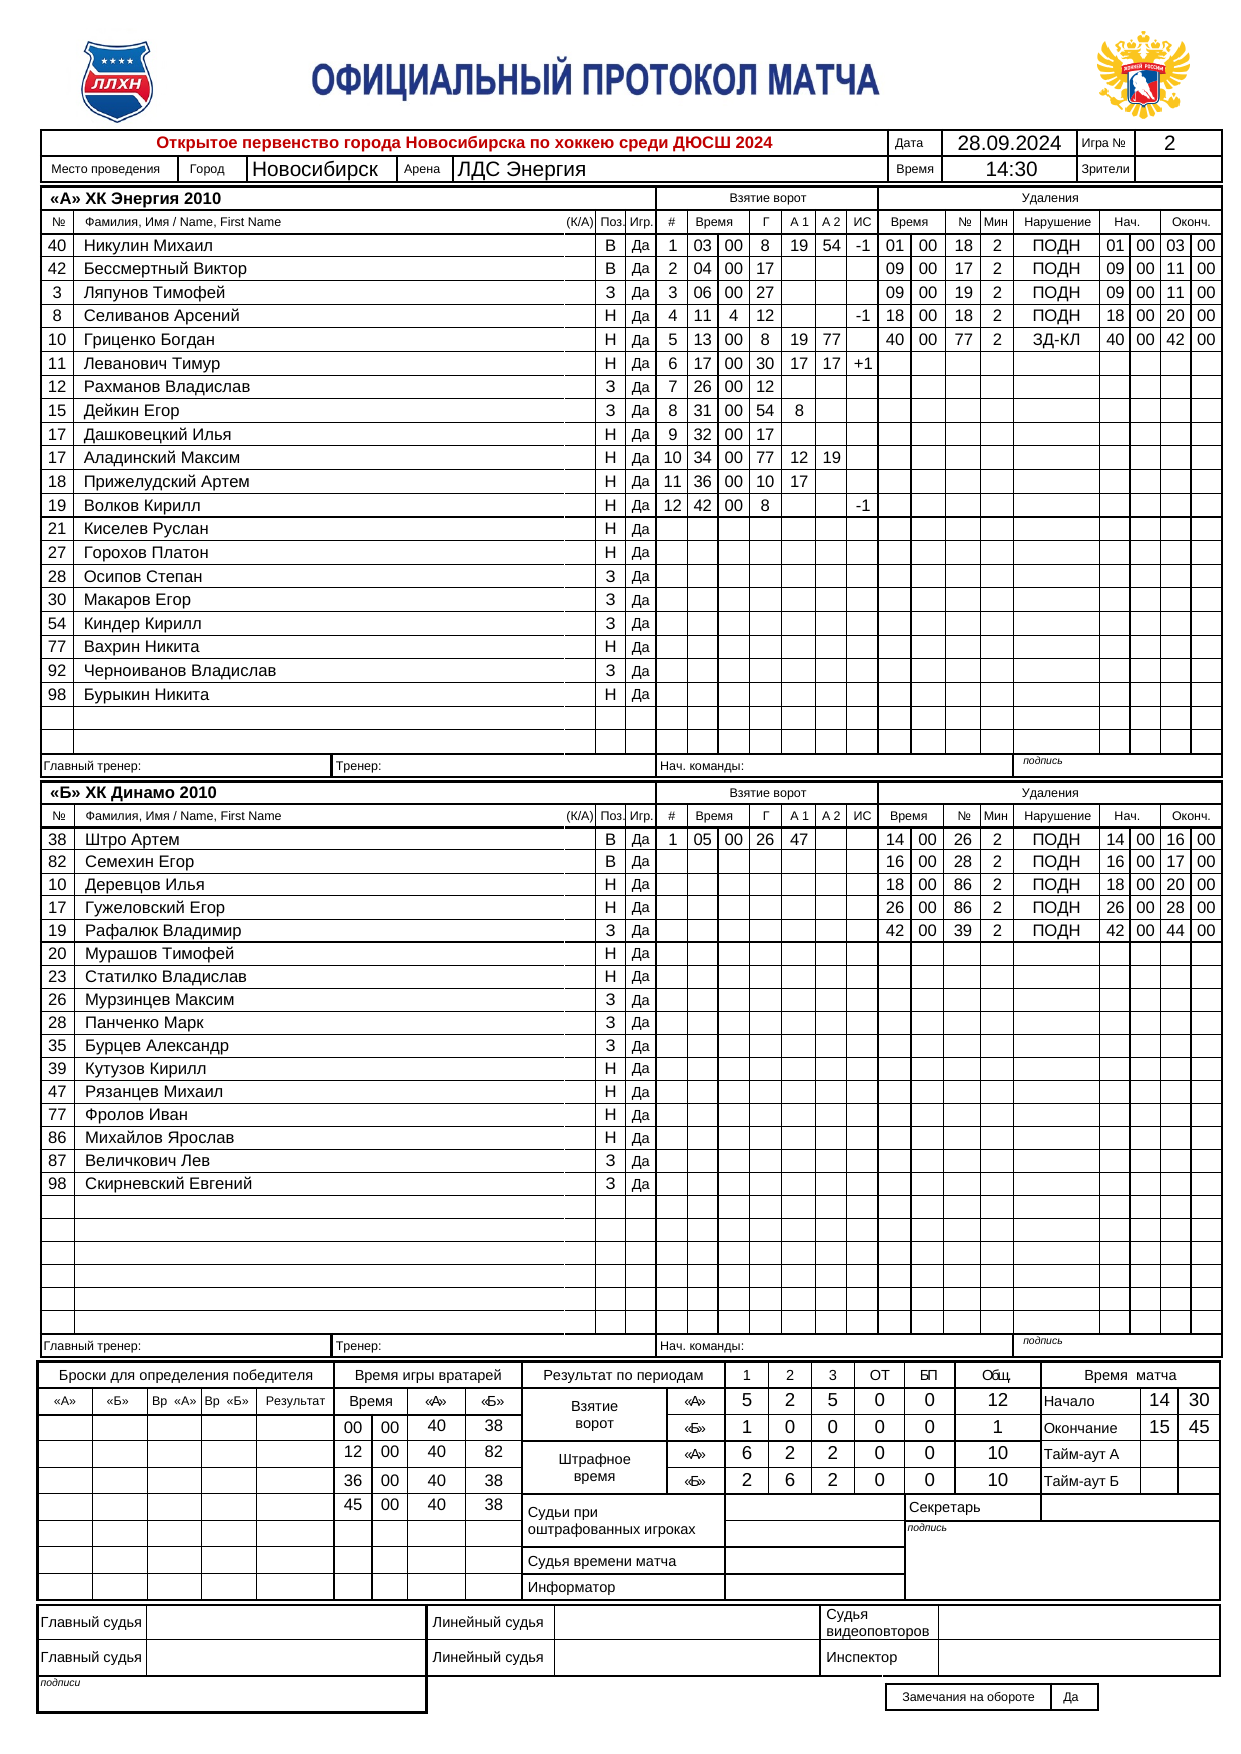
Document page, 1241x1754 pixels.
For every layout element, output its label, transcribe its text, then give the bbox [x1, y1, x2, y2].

table_cell [816, 730, 846, 753]
table_cell Время [879, 211, 945, 233]
table_cell [750, 1127, 781, 1149]
table_cell [1100, 1012, 1129, 1033]
table_cell [565, 494, 595, 516]
table_cell 17 [782, 352, 815, 374]
table_cell [946, 588, 980, 611]
table_cell [1131, 1104, 1160, 1126]
table_cell Да [626, 1173, 655, 1195]
table_cell [1014, 1058, 1099, 1079]
table_cell 28 [42, 565, 73, 587]
table_cell [981, 1288, 1013, 1310]
table_cell [847, 399, 877, 422]
table_cell [944, 1035, 980, 1057]
table_cell [1161, 541, 1190, 564]
table_cell [657, 1242, 687, 1264]
table_cell Время [688, 211, 749, 233]
table_cell Бессмертный Виктор [74, 257, 564, 280]
table_cell [565, 1150, 595, 1172]
table_cell [565, 989, 595, 1011]
table_cell [1100, 1104, 1129, 1126]
table_cell [657, 1035, 687, 1057]
table_cell Н [596, 683, 625, 706]
table_cell [847, 683, 877, 706]
table_cell [944, 1173, 980, 1195]
table_cell [981, 1196, 1013, 1218]
table_cell 2 [769, 1389, 811, 1413]
table_cell 47 [782, 829, 815, 849]
table_cell [816, 829, 846, 849]
table_cell [879, 1035, 910, 1057]
table_cell [912, 707, 945, 729]
table_cell 82 [466, 1441, 521, 1467]
table_cell [879, 1242, 910, 1264]
table_cell [657, 1173, 687, 1195]
table_cell [847, 423, 877, 445]
table_cell [1161, 1196, 1190, 1218]
table_cell 00 [1192, 829, 1221, 849]
table_cell Н [596, 328, 625, 351]
table_cell [1192, 470, 1221, 493]
table_cell [565, 541, 595, 564]
table_cell Нач. [1100, 211, 1160, 233]
table_cell 00 [373, 1494, 407, 1520]
table_cell [335, 1547, 371, 1573]
table_cell 2 [981, 896, 1013, 918]
table_cell [688, 1058, 717, 1079]
table_cell 00 [719, 376, 749, 398]
table_cell 00 [912, 257, 945, 280]
table_cell Начало [1042, 1389, 1140, 1413]
table_cell [596, 730, 625, 753]
table_cell [688, 588, 717, 611]
table_cell 2 [981, 874, 1013, 895]
table_cell Н [596, 305, 625, 327]
table_cell [981, 1012, 1013, 1033]
table_cell [719, 1288, 749, 1310]
table_cell [816, 423, 846, 445]
table_cell [1192, 423, 1221, 445]
table_cell [75, 1196, 564, 1218]
table_cell 40 [42, 235, 73, 256]
table_cell [565, 707, 595, 729]
table_cell [719, 874, 749, 895]
table_cell [1179, 1441, 1219, 1467]
table_cell «А» [39, 1389, 92, 1413]
table_cell З [596, 588, 625, 611]
table_cell Нарушение [1014, 805, 1099, 826]
table_cell 00 [1131, 920, 1160, 941]
table_cell 00 [1192, 328, 1221, 351]
table_cell Прижелудский Артем [74, 470, 564, 493]
table_cell [719, 896, 749, 918]
table_cell [847, 1012, 877, 1033]
table_cell 10 [42, 328, 73, 351]
table_cell [946, 352, 980, 374]
table_cell Да [626, 920, 655, 941]
table_cell Н [596, 423, 625, 445]
table_cell [782, 588, 815, 611]
table_cell [879, 470, 910, 493]
table_cell Н [596, 352, 625, 374]
table_cell [912, 1081, 943, 1103]
table_cell 0 [855, 1442, 904, 1467]
table_cell [39, 1416, 92, 1440]
table_cell [1014, 1173, 1099, 1195]
table_cell Фролов Иван [75, 1104, 564, 1126]
table_cell [981, 518, 1013, 540]
table_cell [1161, 376, 1190, 398]
table_cell [565, 1127, 595, 1149]
table_cell [782, 1012, 815, 1033]
table_cell [750, 730, 781, 753]
table_cell 17 [782, 470, 815, 493]
table_cell [1100, 1035, 1129, 1057]
table_cell [202, 1574, 256, 1599]
table_cell 03 [688, 235, 717, 256]
table_cell [688, 1035, 717, 1057]
table_cell [847, 1104, 877, 1126]
table_cell [1014, 1150, 1099, 1172]
table_cell [912, 565, 945, 587]
table_cell [912, 423, 945, 445]
table_cell [719, 1012, 749, 1033]
table_cell [981, 1035, 1013, 1057]
table_cell [1100, 659, 1129, 682]
table_cell [719, 1150, 749, 1172]
table_cell [626, 707, 655, 729]
table_cell [657, 1081, 687, 1103]
table_cell 12 [657, 494, 687, 516]
table_cell [946, 683, 980, 706]
table_cell [816, 588, 846, 611]
table_cell [879, 636, 910, 658]
table_cell [847, 896, 877, 918]
table_cell 0 [905, 1442, 954, 1467]
table_cell [565, 376, 595, 398]
table_cell [565, 730, 595, 753]
table_cell [373, 1547, 407, 1573]
table_cell [1131, 1265, 1160, 1287]
table_cell [981, 659, 1013, 682]
table_cell 42 [1100, 920, 1129, 941]
table_cell 00 [1131, 281, 1160, 303]
table_cell 1 [956, 1415, 1040, 1440]
table_cell 40 [408, 1416, 465, 1440]
table_cell Н [596, 1127, 625, 1149]
table_cell Да [626, 352, 655, 374]
table_cell Да [626, 305, 655, 327]
table_cell [688, 1311, 717, 1333]
table_cell [688, 943, 717, 964]
table_cell 09 [879, 257, 910, 280]
table_cell [1161, 1035, 1190, 1057]
table_cell Дейкин Егор [74, 399, 564, 422]
table_cell [148, 1547, 201, 1573]
table_cell [565, 235, 595, 256]
table_cell [981, 376, 1013, 398]
table_cell [1100, 1288, 1129, 1310]
table_cell [782, 730, 815, 753]
table_cell [688, 1081, 717, 1103]
table_cell [565, 1012, 595, 1033]
table_cell [1161, 1127, 1190, 1149]
table_cell Да [626, 446, 655, 469]
table_cell [879, 518, 910, 540]
table_cell [688, 1196, 717, 1218]
table_cell [565, 470, 595, 493]
table_cell Секретарь [906, 1495, 1040, 1520]
table_cell ПОДН [1014, 850, 1099, 872]
table_cell 20 [42, 943, 74, 964]
table_cell [750, 707, 781, 729]
table_cell 5 [657, 328, 687, 351]
table_cell [1192, 446, 1221, 469]
table_cell 00 [1192, 874, 1221, 895]
table_cell 4 [719, 305, 749, 327]
table_cell [657, 896, 687, 918]
table_cell [946, 541, 980, 564]
table_cell [202, 1494, 256, 1520]
table_cell [782, 943, 815, 964]
table_cell [816, 659, 846, 682]
table_cell [1131, 352, 1160, 374]
table_cell 28 [944, 850, 980, 872]
table_cell [912, 470, 945, 493]
table_cell [946, 518, 980, 540]
table_cell [1161, 588, 1190, 611]
table_cell [981, 541, 1013, 564]
table_cell [939, 1606, 1219, 1639]
table_cell [1100, 352, 1129, 374]
table_cell 42 [42, 257, 73, 280]
table_cell 6 [769, 1468, 811, 1493]
table_cell [1100, 943, 1129, 964]
table_cell «Б » [466, 1389, 521, 1413]
table_cell Да [626, 683, 655, 706]
table_cell ИС [847, 805, 877, 826]
table_cell [912, 1196, 943, 1218]
table_cell [466, 1547, 521, 1573]
table_cell Н [596, 896, 625, 918]
table_cell В [596, 235, 625, 256]
table_cell [1131, 494, 1160, 516]
table_cell [847, 850, 877, 872]
table_cell 01 [1100, 235, 1129, 256]
table_cell 17 [1161, 850, 1190, 872]
table_cell [944, 1242, 980, 1264]
table_cell [750, 518, 781, 540]
table_cell [847, 446, 877, 469]
table_cell [782, 1219, 815, 1241]
table_cell [912, 1265, 943, 1287]
table_cell З [596, 399, 625, 422]
table_cell [847, 1150, 877, 1172]
table_cell [657, 1150, 687, 1172]
table_cell [981, 588, 1013, 611]
table_cell [1131, 1288, 1160, 1310]
table_cell [42, 1196, 74, 1218]
table_cell 14 [1100, 829, 1129, 849]
table_cell [782, 1265, 815, 1287]
table_cell [565, 659, 595, 682]
table_cell [1100, 470, 1129, 493]
table_cell 38 [466, 1468, 521, 1493]
table_cell Время [889, 157, 941, 181]
table_cell [816, 1196, 846, 1218]
table_cell [816, 1150, 846, 1172]
table_cell [626, 1288, 655, 1310]
table_cell [1100, 541, 1129, 564]
table_cell подпись [1014, 1335, 1221, 1356]
table_cell [1161, 659, 1190, 682]
table_cell [879, 1265, 910, 1287]
table_cell З [596, 612, 625, 634]
table_cell [1131, 683, 1160, 706]
table_cell [1131, 1173, 1160, 1195]
table_cell [719, 1242, 749, 1264]
table_cell [981, 1058, 1013, 1079]
table_cell 26 [42, 989, 74, 1011]
table_cell [750, 1242, 781, 1264]
table_cell [657, 1219, 687, 1241]
table_cell [565, 257, 595, 280]
table_cell [946, 423, 980, 445]
table_cell [782, 494, 815, 516]
table_cell [1014, 1012, 1099, 1033]
table_cell Да [626, 989, 655, 1011]
table_cell 40 [408, 1441, 465, 1467]
table_cell [1100, 1311, 1129, 1333]
table_cell 17 [42, 896, 74, 918]
table_cell 19 [42, 920, 74, 941]
table_cell [782, 989, 815, 1011]
table_cell [981, 989, 1013, 1011]
table_cell [1192, 1265, 1221, 1287]
table_cell [750, 565, 781, 587]
table_cell 2 [981, 235, 1013, 256]
table_cell [657, 1265, 687, 1287]
table_cell З [596, 1150, 625, 1172]
table_cell 13 [688, 328, 717, 351]
table_cell [816, 305, 846, 327]
table_cell [944, 966, 980, 987]
table_cell Гужеловский Егор [75, 896, 564, 918]
table_cell 00 [1131, 328, 1160, 351]
table_cell [1131, 588, 1160, 611]
table_cell [147, 1606, 425, 1639]
table_cell [816, 376, 846, 398]
table_cell [1131, 1311, 1160, 1333]
table_cell [719, 920, 749, 941]
table_cell [719, 707, 749, 729]
table_header Удаления [879, 783, 1221, 803]
table_cell [946, 399, 980, 422]
table_cell З [596, 376, 625, 398]
table_cell [847, 1288, 877, 1310]
table_cell З [596, 1012, 625, 1033]
table_cell [912, 730, 945, 753]
table_cell [565, 966, 595, 987]
table_cell [657, 636, 687, 658]
table_cell [1014, 588, 1099, 611]
table_cell [408, 1574, 465, 1599]
table_cell [847, 518, 877, 540]
table_cell 17 [688, 352, 717, 374]
table_cell [42, 1311, 74, 1333]
table_cell [939, 1640, 1219, 1675]
table_cell [1192, 376, 1221, 398]
table_cell [1131, 1081, 1160, 1103]
table_cell [565, 1242, 595, 1264]
table_cell [257, 1468, 333, 1493]
table_cell 12 [42, 376, 73, 398]
table_cell [1161, 1219, 1190, 1241]
table_cell Горохов Платон [74, 541, 564, 564]
table_cell [879, 1127, 910, 1149]
table_cell З [596, 659, 625, 682]
table_cell -1 [847, 305, 877, 327]
table_cell [1131, 1058, 1160, 1079]
table_cell [750, 874, 781, 895]
table_cell [93, 1441, 147, 1467]
table_cell [565, 518, 595, 540]
table_cell [93, 1468, 147, 1493]
table_cell [816, 1242, 846, 1264]
table_cell Арена [398, 157, 452, 181]
table_cell [688, 1288, 717, 1310]
table_cell «Б» [668, 1415, 724, 1440]
table_cell 30 [750, 352, 781, 374]
table_cell 8 [657, 399, 687, 422]
table_cell [782, 1150, 815, 1172]
table_cell [782, 707, 815, 729]
table_cell 16 [1161, 829, 1190, 849]
table_cell [75, 1219, 564, 1241]
table_cell 17 [946, 257, 980, 280]
table_cell 00 [1192, 281, 1221, 303]
table_cell Г [750, 805, 781, 826]
table_cell 27 [750, 281, 781, 303]
table_header БП [905, 1363, 954, 1387]
table_cell [879, 588, 910, 611]
table_cell 12 [335, 1441, 371, 1467]
table_cell [816, 683, 846, 706]
table_cell ПОДН [1014, 920, 1099, 941]
table_cell [1131, 612, 1160, 634]
table_cell 86 [944, 896, 980, 918]
table_cell [1099, 1682, 1220, 1711]
table_cell [1100, 565, 1129, 587]
table_cell [981, 446, 1013, 469]
table_cell 0 [855, 1389, 904, 1413]
table_cell [1161, 707, 1190, 729]
table_cell [657, 1127, 687, 1149]
table_cell [596, 1219, 625, 1241]
table_cell [847, 707, 877, 729]
table_cell [719, 1058, 749, 1079]
table_cell [596, 1311, 625, 1333]
table_cell [750, 1288, 781, 1310]
table_header «А» ХК Энергия 2010 [42, 188, 655, 209]
table_cell [912, 1150, 943, 1172]
table_cell № [42, 805, 74, 826]
table_cell [1192, 1012, 1221, 1033]
table_cell [1161, 730, 1190, 753]
table_cell «А» [668, 1442, 724, 1467]
table_cell [1100, 1265, 1129, 1287]
table_cell [816, 1012, 846, 1033]
table_cell [1014, 399, 1099, 422]
table_cell 10 [750, 470, 781, 493]
table_header Игра № [1078, 131, 1134, 155]
table_cell 7 [657, 376, 687, 398]
table_cell Время [688, 805, 749, 826]
table_cell [1131, 1035, 1160, 1057]
table_cell № [944, 805, 980, 826]
table_cell [1100, 1196, 1129, 1218]
table_cell [1192, 659, 1221, 682]
table_cell [1100, 1150, 1129, 1172]
table_cell [912, 1288, 943, 1310]
table_cell [782, 518, 815, 540]
table_cell [981, 707, 1013, 729]
table_cell [912, 1012, 943, 1033]
table_cell [879, 943, 910, 964]
table_header Время матча [1042, 1363, 1219, 1387]
table_cell ПОДН [1014, 281, 1099, 303]
table_cell 00 [912, 829, 943, 849]
table_cell [816, 896, 846, 918]
table_cell 92 [42, 659, 73, 682]
table_cell [408, 1547, 465, 1573]
table_cell [1161, 494, 1190, 516]
table_cell 1 [657, 829, 687, 849]
table_header 1 [726, 1363, 768, 1387]
table_cell [1100, 588, 1129, 611]
table_cell [750, 636, 781, 658]
table_cell [1141, 1468, 1177, 1493]
table_cell 44 [1161, 920, 1190, 941]
table_cell [879, 1173, 910, 1195]
table_cell Н [596, 1081, 625, 1103]
table_cell [847, 588, 877, 611]
table_header Общ. [956, 1363, 1040, 1387]
table_cell Зрители [1078, 157, 1134, 181]
table_cell [1192, 1219, 1221, 1241]
table_cell В [596, 829, 625, 849]
table_cell [1161, 1265, 1190, 1287]
table_cell [657, 707, 687, 729]
table_cell Аладинский Максим [74, 446, 564, 469]
table_cell 4 [657, 305, 687, 327]
table_cell Да [626, 1127, 655, 1149]
table_cell [1192, 1311, 1221, 1333]
table_cell [657, 1311, 687, 1333]
table_cell Главный судья [39, 1606, 146, 1639]
table_cell [1192, 1127, 1221, 1149]
table_cell [944, 1196, 980, 1218]
table_cell [565, 1058, 595, 1079]
table_cell [981, 943, 1013, 964]
table_cell 2 [812, 1442, 854, 1467]
table_cell [782, 1288, 815, 1310]
table_cell 16 [879, 850, 910, 872]
table_cell Ляпунов Тимофей [74, 281, 564, 303]
table_cell [946, 730, 980, 753]
table_cell [981, 470, 1013, 493]
table_cell 00 [719, 829, 749, 849]
table_cell [782, 565, 815, 587]
table_cell [782, 874, 815, 895]
table_cell Деревцов Илья [75, 874, 564, 895]
table_cell [847, 541, 877, 564]
table_cell [883, 1677, 1220, 1681]
table_cell Инспектор [821, 1640, 938, 1675]
table_cell Вр «А» [148, 1389, 201, 1413]
table_cell Тренер: [333, 1335, 655, 1356]
table_cell [879, 707, 910, 729]
table_cell 40 [879, 328, 910, 351]
table_cell [912, 588, 945, 611]
table_cell [782, 850, 815, 872]
table_cell 18 [1100, 874, 1129, 895]
table_cell [42, 1219, 74, 1241]
table_cell [1014, 1265, 1099, 1287]
table_cell [782, 1127, 815, 1149]
table_cell 2 [981, 328, 1013, 351]
table_cell Г [750, 211, 781, 233]
table_cell [750, 1173, 781, 1195]
table_cell [1161, 636, 1190, 658]
table_cell 20 [1161, 305, 1190, 327]
table_cell Информатор [523, 1575, 724, 1599]
table_cell [565, 588, 595, 611]
table_cell Да [626, 1081, 655, 1103]
table_cell [879, 423, 910, 445]
table_cell 3 [657, 281, 687, 303]
table_cell [879, 565, 910, 587]
table_cell [879, 683, 910, 706]
table_cell 00 [719, 257, 749, 280]
table_cell 2 [726, 1468, 768, 1493]
table_cell Вр «Б» [202, 1389, 256, 1413]
table_cell [816, 707, 846, 729]
table_cell 17 [42, 423, 73, 445]
table_cell Да [626, 257, 655, 280]
table_cell [912, 1058, 943, 1079]
table_cell [657, 1196, 687, 1218]
table_cell [1192, 636, 1221, 658]
table_cell Гриценко Богдан [74, 328, 564, 351]
table_cell 0 [905, 1468, 954, 1493]
table_cell 00 [719, 423, 749, 445]
table_cell [93, 1547, 147, 1573]
table_cell ПОДН [1014, 305, 1099, 327]
table_cell Нарушение [1014, 211, 1099, 233]
table_cell [1161, 966, 1190, 987]
table_cell [782, 281, 815, 303]
table_cell Н [596, 541, 625, 564]
table_cell Макаров Егор [74, 588, 564, 611]
table_cell 2 [981, 281, 1013, 303]
table_cell [879, 612, 910, 634]
table_cell 00 [912, 328, 945, 351]
table_cell [596, 1196, 625, 1218]
table_cell [719, 1127, 749, 1149]
table_cell [1100, 1058, 1129, 1079]
table_cell [944, 1265, 980, 1287]
table_cell [39, 1521, 92, 1546]
table_cell Да [626, 565, 655, 587]
table_cell Статилко Владислав [75, 966, 564, 987]
table_cell Результат [257, 1389, 333, 1413]
table_cell [912, 1104, 943, 1126]
table_cell [816, 989, 846, 1011]
table_cell [879, 1012, 910, 1033]
table_cell [1161, 352, 1190, 374]
table_cell [912, 943, 943, 964]
table_cell 01 [879, 235, 910, 256]
table_cell [1100, 518, 1129, 540]
table_cell 00 [1192, 920, 1221, 941]
table_cell Нач. [1100, 805, 1160, 826]
table_cell [657, 874, 687, 895]
table_cell [782, 966, 815, 987]
table_cell [1161, 683, 1190, 706]
table_header Открытое первенство города Новосибирска по хоккею среди ДЮСШ 2024 [42, 131, 887, 155]
table_cell 10 [956, 1468, 1040, 1493]
table_cell 00 [719, 399, 749, 422]
table_cell 77 [946, 328, 980, 351]
table_cell 5 [812, 1389, 854, 1413]
table_cell [565, 1311, 595, 1333]
table_cell [912, 636, 945, 658]
table_cell 15 [42, 399, 73, 422]
table_cell [148, 1521, 201, 1546]
table_cell [981, 1150, 1013, 1172]
table_cell [816, 966, 846, 987]
table_cell [1161, 1242, 1190, 1264]
table_cell 82 [42, 850, 74, 872]
table_cell 45 [1179, 1415, 1219, 1440]
table_cell (К/А) [565, 805, 595, 826]
table_cell [981, 1311, 1013, 1333]
table_cell [565, 636, 595, 658]
table_cell [657, 966, 687, 987]
table_cell [335, 1574, 371, 1599]
table_cell 39 [42, 1058, 74, 1079]
table_cell [912, 966, 943, 987]
table_cell [879, 376, 910, 398]
table_cell [750, 989, 781, 1011]
table_cell 40 [408, 1494, 465, 1520]
table_cell 00 [912, 920, 943, 941]
table_cell [657, 565, 687, 587]
table_cell [782, 1081, 815, 1103]
table_cell 54 [816, 235, 846, 256]
table_cell Н [596, 470, 625, 493]
table_cell [719, 541, 749, 564]
table_cell [981, 1081, 1013, 1103]
table_cell 00 [1131, 235, 1160, 256]
table_cell [1014, 659, 1099, 682]
table_cell Скирневский Евгений [75, 1173, 564, 1195]
table_cell [1014, 376, 1099, 398]
table_cell [93, 1416, 147, 1440]
table_cell [1131, 376, 1160, 398]
table_cell [719, 659, 749, 682]
table_cell 10 [42, 874, 74, 895]
table_cell [257, 1521, 333, 1546]
table_cell [688, 966, 717, 987]
table_cell [565, 423, 595, 445]
table_cell 00 [1192, 305, 1221, 327]
table_cell [688, 989, 717, 1011]
table_cell [148, 1441, 201, 1467]
table_cell [657, 541, 687, 564]
table_cell 87 [42, 1150, 74, 1172]
table_cell [946, 376, 980, 398]
table_cell [981, 1265, 1013, 1287]
table_cell [596, 1265, 625, 1287]
table_cell [816, 1288, 846, 1310]
table_cell (К/А) [565, 211, 595, 233]
table_cell [847, 943, 877, 964]
table_cell 2 [981, 305, 1013, 327]
table_cell Да [626, 943, 655, 964]
table_cell [816, 874, 846, 895]
table_cell [782, 305, 815, 327]
table_cell ПОДН [1014, 829, 1099, 849]
table_cell 03 [1161, 235, 1190, 256]
table_cell 8 [750, 494, 781, 516]
table_cell [1014, 565, 1099, 587]
table_cell 0 [905, 1415, 954, 1440]
table_cell [944, 1288, 980, 1310]
table_cell [257, 1547, 333, 1573]
table_cell [944, 1127, 980, 1149]
table_cell Да [626, 281, 655, 303]
table_cell 11 [688, 305, 717, 327]
table_cell [1192, 1196, 1221, 1218]
table_cell -1 [847, 235, 877, 256]
table_header 3 [812, 1363, 854, 1387]
table_cell Главный тренер: [42, 755, 330, 776]
table_cell Новосибирск [248, 157, 396, 181]
table_cell [719, 989, 749, 1011]
table_cell Тайм-аут Б [1042, 1468, 1140, 1493]
table_cell [1161, 565, 1190, 587]
table_cell [1161, 989, 1190, 1011]
table_cell «А» [668, 1389, 724, 1413]
table_cell 2 [981, 829, 1013, 849]
table_cell [148, 1416, 201, 1440]
table_cell [1192, 1058, 1221, 1079]
table_cell [719, 1081, 749, 1103]
table_cell [719, 1173, 749, 1195]
table_cell [565, 874, 595, 895]
table_cell [428, 1677, 882, 1711]
table_cell [657, 920, 687, 941]
table_cell [565, 352, 595, 374]
table_cell 00 [719, 328, 749, 351]
table_cell [1161, 470, 1190, 493]
table_cell 00 [373, 1441, 407, 1467]
table_cell [657, 1012, 687, 1033]
table_cell [981, 612, 1013, 634]
table_cell Панченко Марк [75, 1012, 564, 1033]
table_cell Судьи при оштрафованных игроках [523, 1495, 724, 1546]
table_cell 14 [1141, 1389, 1177, 1413]
table_cell Рафалюк Владимир [75, 920, 564, 941]
table_cell В [596, 850, 625, 872]
table_cell Кутузов Кирилл [75, 1058, 564, 1079]
table_cell Леванович Тимур [74, 352, 564, 374]
table_cell [847, 1081, 877, 1103]
table_cell [1161, 1058, 1190, 1079]
table_cell Да [626, 423, 655, 445]
table_cell [1014, 707, 1099, 729]
table_cell [944, 1311, 980, 1333]
table_cell [944, 1219, 980, 1241]
table_cell [847, 470, 877, 493]
table_cell [39, 1441, 92, 1467]
table_cell [946, 470, 980, 493]
table_cell Н [596, 1104, 625, 1126]
table_cell [1192, 494, 1221, 516]
table_cell Киселев Руслан [74, 518, 564, 540]
table_cell [657, 943, 687, 964]
table_cell [688, 1265, 717, 1287]
table_cell [719, 1035, 749, 1057]
table_cell Бурцев Александр [75, 1035, 564, 1057]
table_cell [847, 874, 877, 895]
table_cell [816, 1127, 846, 1149]
table_cell [847, 1196, 877, 1218]
table_cell 09 [1100, 281, 1129, 303]
table_cell 0 [905, 1389, 954, 1413]
table_cell [912, 1242, 943, 1264]
table_cell [657, 989, 687, 1011]
table_cell [466, 1521, 521, 1546]
table_cell [147, 1640, 425, 1675]
table_cell [1042, 1495, 1219, 1520]
table_cell [816, 399, 846, 422]
table_cell 26 [944, 829, 980, 849]
table_cell [555, 1606, 819, 1639]
table_cell «Б» [93, 1389, 147, 1413]
table_cell 12 [956, 1389, 1040, 1413]
table_cell [565, 850, 595, 872]
table_cell [626, 1196, 655, 1218]
table_cell [912, 399, 945, 422]
table_cell [816, 1081, 846, 1103]
table_cell 3 [42, 281, 73, 303]
table_cell [782, 541, 815, 564]
table_cell 00 [1131, 850, 1160, 872]
table_cell [1014, 1311, 1099, 1333]
table_cell [148, 1494, 201, 1520]
table_cell [1192, 1242, 1221, 1264]
table_cell Бурыкин Никита [74, 683, 564, 706]
table_cell [912, 541, 945, 564]
table_cell [1192, 588, 1221, 611]
table_cell [42, 730, 73, 753]
table_cell [42, 1288, 74, 1310]
table_header Результат по периодам [523, 1363, 724, 1387]
table_cell # [657, 805, 687, 826]
table_cell Да [626, 966, 655, 987]
table_cell +1 [847, 352, 877, 374]
table_cell [750, 850, 781, 872]
table_cell [750, 1196, 781, 1218]
table_cell [1161, 612, 1190, 634]
table_cell [1014, 612, 1099, 634]
table_cell [912, 1311, 943, 1333]
table_cell [879, 659, 910, 682]
table_cell Штро Артем [75, 829, 564, 849]
table_cell 2 [981, 850, 1013, 872]
table_cell 00 [1131, 896, 1160, 918]
table_cell 77 [816, 328, 846, 351]
table_cell [912, 446, 945, 469]
table_cell 45 [335, 1494, 371, 1520]
table_cell [944, 989, 980, 1011]
table_cell [1100, 1219, 1129, 1241]
table_cell 40 [1100, 328, 1129, 351]
table_cell [847, 1219, 877, 1241]
table_cell [1192, 612, 1221, 634]
table_cell 00 [912, 896, 943, 918]
table_cell [750, 588, 781, 611]
table_cell [981, 1127, 1013, 1149]
table_cell 19 [946, 281, 980, 303]
table_cell 00 [1192, 235, 1221, 256]
table_cell 10 [956, 1442, 1040, 1467]
table_cell З [596, 989, 625, 1011]
table_cell [657, 1288, 687, 1310]
table_cell 0 [812, 1415, 854, 1440]
table_cell [981, 423, 1013, 445]
table_cell 47 [42, 1081, 74, 1103]
table_cell [688, 1242, 717, 1264]
table_cell [847, 1311, 877, 1333]
table_cell Да [626, 636, 655, 658]
table_cell [39, 1468, 92, 1493]
table_cell [946, 565, 980, 587]
table_cell [1014, 966, 1099, 987]
table_cell Да [626, 874, 655, 895]
table_cell [879, 730, 910, 753]
table_cell [93, 1574, 147, 1599]
table_cell [1131, 943, 1160, 964]
table_cell [946, 612, 980, 634]
table_cell Селиванов Арсений [74, 305, 564, 327]
table_cell 0 [855, 1468, 904, 1493]
table_cell [879, 1196, 910, 1218]
table_cell [816, 636, 846, 658]
table_cell 54 [42, 612, 73, 634]
table_cell [750, 659, 781, 682]
table_cell [782, 1173, 815, 1195]
table_cell 00 [912, 850, 943, 872]
table_cell [565, 399, 595, 422]
table_cell [148, 1468, 201, 1493]
table_cell [1192, 1081, 1221, 1103]
table_cell 26 [688, 376, 717, 398]
table_cell [782, 636, 815, 658]
table_cell Да [626, 829, 655, 849]
table_cell [565, 1173, 595, 1195]
table_cell [1161, 446, 1190, 469]
table_cell [750, 1104, 781, 1126]
table_cell [1014, 1288, 1099, 1310]
table_cell [981, 683, 1013, 706]
table_cell [879, 1311, 910, 1333]
table_cell Да [626, 1150, 655, 1172]
table_cell [1131, 518, 1160, 540]
table_cell [782, 1311, 815, 1333]
table_cell [912, 612, 945, 634]
table_cell [39, 1547, 92, 1573]
table_cell [1014, 518, 1099, 540]
table_cell Мурзинцев Максим [75, 989, 564, 1011]
table_cell 38 [466, 1494, 521, 1520]
table_header ОТ [855, 1363, 904, 1387]
table_cell [847, 829, 877, 849]
table_cell [148, 1574, 201, 1599]
table_cell 21 [42, 518, 73, 540]
table_cell [1100, 1242, 1129, 1264]
table_cell [1131, 1150, 1160, 1172]
table_cell [726, 1495, 904, 1520]
table_cell [75, 1265, 564, 1287]
table_cell 00 [912, 305, 945, 327]
table_cell З [596, 281, 625, 303]
table_cell [1014, 1081, 1099, 1103]
table_cell [39, 1574, 92, 1599]
table_cell [1100, 730, 1129, 753]
table_cell [879, 494, 910, 516]
table_cell [688, 636, 717, 658]
table_cell [847, 1242, 877, 1264]
table_cell Н [596, 874, 625, 895]
table_cell [75, 1288, 564, 1310]
table_cell [1131, 966, 1160, 987]
table_cell [782, 1104, 815, 1126]
table_cell [1014, 494, 1099, 516]
table_cell [782, 612, 815, 634]
table_cell [1014, 989, 1099, 1011]
table_cell [565, 565, 595, 587]
table_cell 26 [750, 829, 781, 849]
table_cell [1100, 376, 1129, 398]
table_cell [257, 1574, 333, 1599]
table_cell [1161, 1081, 1190, 1103]
table_cell [1192, 943, 1221, 964]
table_cell [555, 1640, 819, 1675]
table_cell Да [626, 235, 655, 256]
table_cell 17 [816, 352, 846, 374]
table_cell Волков Кирилл [74, 494, 564, 516]
table_cell 28 [1161, 896, 1190, 918]
table_cell [1014, 636, 1099, 658]
table_cell [782, 1058, 815, 1079]
table_cell [719, 683, 749, 706]
table_cell [847, 376, 877, 398]
table_cell Да [626, 399, 655, 422]
table_cell [688, 541, 717, 564]
table_cell 36 [688, 470, 717, 493]
table_cell [750, 1081, 781, 1103]
table_cell [202, 1441, 256, 1467]
table_cell [1192, 707, 1221, 729]
table_cell [726, 1548, 904, 1573]
table_cell [1192, 1104, 1221, 1126]
table_cell 00 [1192, 257, 1221, 280]
table_cell [657, 518, 687, 540]
table_cell В [596, 257, 625, 280]
table_cell [1192, 989, 1221, 1011]
table_cell [847, 1265, 877, 1287]
table_cell Главный тренер: [42, 1335, 330, 1356]
table_cell [847, 565, 877, 587]
table_cell [719, 943, 749, 964]
table_cell [688, 1173, 717, 1195]
table_cell Город [179, 157, 246, 181]
table_cell 30 [42, 588, 73, 611]
table_cell [816, 1035, 846, 1057]
table_cell [1100, 707, 1129, 729]
table_cell 00 [719, 446, 749, 469]
table_cell [816, 494, 846, 516]
table_cell Да [626, 1012, 655, 1033]
table_cell [816, 612, 846, 634]
table_cell 8 [750, 235, 781, 256]
table_cell [688, 874, 717, 895]
table_cell [944, 1058, 980, 1079]
table_cell [847, 966, 877, 987]
table_cell [565, 1104, 595, 1126]
table_cell [1161, 1288, 1190, 1310]
table_cell [912, 1173, 943, 1195]
table_cell [879, 352, 910, 374]
table_cell [688, 1219, 717, 1241]
table_cell 17 [750, 423, 781, 445]
table_cell [816, 1311, 846, 1333]
table_cell [657, 730, 687, 753]
table_cell ЗД-КЛ [1014, 328, 1099, 351]
table_cell Киндер Кирилл [74, 612, 564, 634]
table_cell [688, 518, 717, 540]
table_cell [847, 636, 877, 658]
table_cell ИС [847, 211, 877, 233]
table_cell [1100, 399, 1129, 422]
table_cell Фамилия, Имя / Name, First Name [74, 211, 565, 233]
table_cell [912, 518, 945, 540]
table_cell [1100, 1173, 1129, 1195]
table_cell «А» [408, 1389, 465, 1413]
table_cell [1100, 966, 1129, 987]
table_cell [565, 683, 595, 706]
table_cell [847, 989, 877, 1011]
table_cell [750, 1058, 781, 1079]
table_cell Осипов Степан [74, 565, 564, 587]
table_cell Судья видеоповторов [821, 1606, 938, 1639]
table_cell [466, 1574, 521, 1599]
table_cell 26 [879, 896, 910, 918]
table_cell [946, 659, 980, 682]
table_cell 12 [750, 376, 781, 398]
table_cell Линейный судья [428, 1606, 554, 1639]
table_cell 18 [42, 470, 73, 493]
table_cell А 1 [782, 805, 815, 826]
table_cell [750, 896, 781, 918]
table_cell З [596, 565, 625, 587]
table_cell подпись [1014, 755, 1221, 776]
table_cell [944, 1012, 980, 1033]
table_cell [1161, 518, 1190, 540]
table_cell [373, 1521, 407, 1546]
table_cell Игр. [626, 211, 655, 233]
table_cell [847, 328, 877, 351]
table_cell [1100, 989, 1129, 1011]
table_cell [93, 1521, 147, 1546]
table_cell 2 [981, 257, 1013, 280]
table_cell [1161, 943, 1190, 964]
table_cell [688, 1104, 717, 1126]
table_cell [719, 1219, 749, 1241]
table_header Взятие ворот [657, 783, 877, 803]
table_cell [1014, 1104, 1099, 1126]
table_cell [1131, 446, 1160, 469]
table_cell [719, 612, 749, 634]
table_cell [373, 1574, 407, 1599]
table_cell [750, 612, 781, 634]
table_cell 77 [750, 446, 781, 469]
table_cell [726, 1575, 904, 1599]
table_cell [847, 1058, 877, 1079]
table_cell [847, 730, 877, 753]
table_cell [1136, 157, 1221, 181]
table_cell [1131, 989, 1160, 1011]
table_cell 86 [42, 1127, 74, 1149]
table_cell Михайлов Ярослав [75, 1127, 564, 1149]
table_cell [626, 1242, 655, 1264]
table_header 28.09.2024 [943, 131, 1076, 155]
table_cell 0 [769, 1415, 811, 1440]
table_cell [1192, 730, 1221, 753]
table_cell 00 [719, 235, 749, 256]
table_cell Окончание [1042, 1415, 1140, 1440]
table_cell Семехин Егор [75, 850, 564, 872]
table_cell 11 [42, 352, 73, 374]
table_cell [626, 1311, 655, 1333]
table_cell [782, 659, 815, 682]
table_cell 8 [782, 399, 815, 422]
table_cell Н [596, 636, 625, 658]
table_cell [39, 1494, 92, 1520]
table_cell [847, 612, 877, 634]
picture [5, 28, 1197, 129]
table_cell Величкович Лев [75, 1150, 564, 1172]
table_cell [1100, 1127, 1129, 1149]
table_cell [202, 1416, 256, 1440]
table_cell 31 [688, 399, 717, 422]
table_cell [1131, 1127, 1160, 1149]
table_cell [879, 541, 910, 564]
table_cell 32 [688, 423, 717, 445]
table_cell 36 [335, 1468, 371, 1493]
table_cell 42 [1161, 328, 1190, 351]
table_cell [981, 494, 1013, 516]
table_cell [1131, 636, 1160, 658]
table_header 2 [1136, 131, 1221, 155]
table_cell [719, 1311, 749, 1333]
table_cell [782, 683, 815, 706]
table_cell [912, 659, 945, 682]
table_cell [912, 352, 945, 374]
table_cell Нач. команды: [657, 1335, 1012, 1356]
table_cell [879, 446, 910, 469]
table_cell 00 [719, 494, 749, 516]
table_cell З [596, 1173, 625, 1195]
table_cell [1014, 1242, 1099, 1264]
table_cell 77 [42, 1104, 74, 1126]
table_cell [1141, 1441, 1177, 1467]
table_cell [1161, 399, 1190, 422]
table_header Да [1052, 1685, 1097, 1709]
table_cell Н [596, 446, 625, 469]
table_cell [1014, 730, 1099, 753]
table_cell [981, 565, 1013, 587]
table_cell 00 [1131, 829, 1160, 849]
table_cell [912, 1035, 943, 1057]
table_cell [1100, 446, 1129, 469]
table_cell [1131, 541, 1160, 564]
table_cell 86 [944, 874, 980, 895]
table_cell [657, 1058, 687, 1079]
table_cell [1192, 1035, 1221, 1057]
table_cell [782, 896, 815, 918]
table_cell [565, 1081, 595, 1103]
table_cell [981, 399, 1013, 422]
table_cell [1131, 423, 1160, 445]
table_cell Мин [981, 805, 1013, 826]
table_cell [565, 446, 595, 469]
table_cell Оконч. [1161, 211, 1221, 233]
table_cell [879, 1104, 910, 1126]
table_cell Да [626, 850, 655, 872]
table_cell Да [626, 1058, 655, 1079]
table_cell [596, 1288, 625, 1310]
table_cell 14 [879, 829, 910, 849]
table_cell [816, 541, 846, 564]
table_cell 30 [1179, 1389, 1219, 1413]
table_cell [1192, 565, 1221, 587]
table_cell Поз. [596, 805, 625, 826]
table_cell [944, 1104, 980, 1126]
table_cell [719, 1104, 749, 1126]
table_cell Н [596, 943, 625, 964]
table_cell Нач. команды: [657, 755, 1012, 776]
table_cell [879, 989, 910, 1011]
table_cell ПОДН [1014, 257, 1099, 280]
table_cell Да [626, 328, 655, 351]
table_cell [946, 636, 980, 658]
table_cell [879, 1081, 910, 1103]
table_cell 00 [719, 470, 749, 493]
table_cell 06 [688, 281, 717, 303]
table_cell [1131, 565, 1160, 587]
table_cell 0 [855, 1415, 904, 1440]
table_cell [1014, 541, 1099, 564]
table_cell [816, 565, 846, 587]
table_cell 11 [1161, 281, 1190, 303]
table_cell [657, 588, 687, 611]
table_cell [688, 920, 717, 941]
table_cell [816, 470, 846, 493]
table_cell Мурашов Тимофей [75, 943, 564, 964]
table_cell [1179, 1468, 1219, 1493]
table_cell [688, 730, 717, 753]
table_cell 98 [42, 1173, 74, 1195]
table_cell № [946, 211, 980, 233]
table_cell [750, 1012, 781, 1033]
table_cell 09 [1100, 257, 1129, 280]
table_cell [912, 683, 945, 706]
table_cell подпись [906, 1522, 1219, 1599]
table_cell Тренер: [333, 755, 655, 776]
table_cell [688, 1127, 717, 1149]
table_cell [782, 1242, 815, 1264]
table_cell 00 [1192, 896, 1221, 918]
table_cell [719, 730, 749, 753]
table_cell 18 [879, 305, 910, 327]
table_cell [202, 1521, 256, 1546]
table_cell [912, 989, 943, 1011]
table_cell [879, 966, 910, 987]
table_cell [565, 829, 595, 849]
table_cell [565, 920, 595, 941]
table_cell 11 [657, 470, 687, 493]
table_cell [257, 1416, 333, 1440]
table_cell [1192, 1173, 1221, 1195]
table_cell [1131, 659, 1160, 682]
table_cell [1100, 683, 1129, 706]
table_cell Да [626, 518, 655, 540]
table_cell [944, 943, 980, 964]
table_cell 42 [688, 494, 717, 516]
table_cell [75, 1311, 564, 1333]
table_cell [782, 1035, 815, 1057]
table_cell [1131, 470, 1160, 493]
table_cell [335, 1521, 371, 1546]
table_cell Да [626, 659, 655, 682]
table_cell Н [596, 966, 625, 987]
table_cell Тайм-аут А [1042, 1441, 1140, 1467]
table_cell 98 [42, 683, 73, 706]
table_cell [74, 707, 564, 729]
table_cell 09 [879, 281, 910, 303]
table_cell Рязанцев Михаил [75, 1081, 564, 1103]
table_cell [688, 707, 717, 729]
table_cell Да [626, 376, 655, 398]
table_cell [626, 1219, 655, 1241]
table_cell 14:30 [943, 157, 1076, 181]
table_cell 40 [408, 1468, 465, 1493]
table_cell 26 [1100, 896, 1129, 918]
table_cell [1131, 730, 1160, 753]
table_cell 00 [912, 235, 945, 256]
table_cell 2 [812, 1468, 854, 1493]
table_cell [1014, 1127, 1099, 1149]
table_cell [981, 1173, 1013, 1195]
table_cell [816, 1173, 846, 1195]
table_cell [257, 1441, 333, 1467]
table_cell 00 [373, 1416, 407, 1440]
table_cell 34 [688, 446, 717, 469]
table_cell [816, 1058, 846, 1079]
table_cell [1014, 352, 1099, 374]
table_cell 17 [42, 446, 73, 469]
table_cell [750, 966, 781, 987]
table_cell ПОДН [1014, 874, 1099, 895]
table_cell Главный судья [39, 1640, 146, 1675]
table_cell 2 [769, 1442, 811, 1467]
table_header Дата [889, 131, 941, 155]
table_cell Линейный судья [428, 1640, 554, 1675]
table_cell [1192, 541, 1221, 564]
table_cell Да [626, 470, 655, 493]
table_cell [750, 1150, 781, 1172]
table_cell [750, 1219, 781, 1241]
table_cell [42, 1265, 74, 1287]
table_cell 00 [1131, 874, 1160, 895]
table_cell [596, 1242, 625, 1264]
table_cell [719, 1265, 749, 1287]
table_cell ПОДН [1014, 235, 1099, 256]
table_cell [202, 1547, 256, 1573]
table_cell 54 [750, 399, 781, 422]
table_cell А 2 [816, 805, 846, 826]
table_cell 00 [335, 1416, 371, 1440]
table_cell Время [879, 805, 943, 826]
table_cell [816, 943, 846, 964]
table_cell № [42, 211, 73, 233]
table_cell ЛДС Энергия [454, 157, 887, 181]
table_cell [719, 588, 749, 611]
table_header 2 [769, 1363, 811, 1387]
table_cell [1131, 707, 1160, 729]
table_cell 17 [750, 257, 781, 280]
table_cell Вахрин Никита [74, 636, 564, 658]
table_cell 18 [946, 305, 980, 327]
table_cell [879, 1150, 910, 1172]
table_cell [879, 1219, 910, 1241]
table_cell [981, 1219, 1013, 1241]
table_cell [565, 328, 595, 351]
table_cell [912, 376, 945, 398]
table_cell [657, 659, 687, 682]
table_cell Место проведения [42, 157, 177, 181]
table_cell 00 [912, 281, 945, 303]
table_cell 00 [1192, 850, 1221, 872]
table_cell 00 [719, 281, 749, 303]
table_cell [1100, 423, 1129, 445]
table_cell Мин [981, 211, 1013, 233]
table_cell [657, 1104, 687, 1126]
table_cell [750, 1035, 781, 1057]
table_cell [816, 257, 846, 280]
table_cell 15 [1141, 1415, 1177, 1440]
table_cell [1131, 1012, 1160, 1033]
table_cell [981, 352, 1013, 374]
table_cell [719, 636, 749, 658]
table_cell [1192, 683, 1221, 706]
table_cell [75, 1242, 564, 1264]
table_cell 2 [657, 257, 687, 280]
table_cell [750, 1265, 781, 1287]
table_cell -1 [847, 494, 877, 516]
table_cell 27 [42, 541, 73, 564]
table_header Удаления [879, 188, 1221, 209]
table_cell [981, 636, 1013, 658]
table_cell [981, 730, 1013, 753]
table_cell Н [596, 494, 625, 516]
table_cell 16 [1100, 850, 1129, 872]
table_cell [782, 376, 815, 398]
table_cell [847, 1035, 877, 1057]
table_cell [1161, 1311, 1190, 1333]
table_cell 38 [42, 829, 74, 849]
table_cell [565, 1035, 595, 1057]
table_cell Да [626, 494, 655, 516]
table_cell [688, 896, 717, 918]
table_cell [726, 1521, 904, 1546]
table_cell [1014, 1196, 1099, 1218]
table_cell [944, 1081, 980, 1103]
table_cell А 2 [816, 211, 846, 233]
table_cell [750, 943, 781, 964]
table_cell [750, 683, 781, 706]
table_cell 00 [373, 1468, 407, 1493]
table_cell «Б» [668, 1468, 724, 1493]
table_cell 20 [1161, 874, 1190, 895]
table_cell [1161, 1012, 1190, 1033]
table_cell [688, 565, 717, 587]
table_cell 77 [42, 636, 73, 658]
table_cell [1100, 494, 1129, 516]
table_cell 38 [466, 1416, 521, 1440]
table_cell [1131, 1196, 1160, 1218]
table_cell ПОДН [1014, 896, 1099, 918]
table_cell Штрафное время [523, 1442, 666, 1493]
table_cell [408, 1521, 465, 1546]
table_cell 39 [944, 920, 980, 941]
table_cell 2 [981, 920, 1013, 941]
table_cell [565, 1219, 595, 1241]
table_cell [1100, 636, 1129, 658]
table_cell [688, 1012, 717, 1033]
table_cell 18 [879, 874, 910, 895]
table_cell # [657, 211, 687, 233]
table_cell [657, 683, 687, 706]
table_cell [847, 1173, 877, 1195]
table_cell 12 [782, 446, 815, 469]
table_cell [1014, 470, 1099, 493]
table_cell Судья времени матча [523, 1548, 724, 1573]
table_cell Да [626, 896, 655, 918]
table_cell 19 [782, 328, 815, 351]
table_cell А 1 [782, 211, 815, 233]
table_cell 6 [657, 352, 687, 374]
table_cell 00 [1131, 305, 1160, 327]
table_cell [1161, 1173, 1190, 1195]
table_cell [565, 1288, 595, 1310]
table_cell Да [626, 1104, 655, 1126]
table_cell [981, 1104, 1013, 1126]
table_cell [879, 399, 910, 422]
table_cell [719, 966, 749, 987]
table_cell [816, 281, 846, 303]
table_cell [879, 1288, 910, 1310]
table_cell 23 [42, 966, 74, 987]
table_cell 10 [657, 446, 687, 469]
table_cell [782, 1196, 815, 1218]
table_cell [981, 1242, 1013, 1264]
table_cell [1192, 352, 1221, 374]
table_cell 28 [42, 1012, 74, 1033]
table_cell Да [626, 541, 655, 564]
table_header Замечания на обороте [887, 1685, 1050, 1709]
table_cell Н [596, 518, 625, 540]
table_cell [719, 850, 749, 872]
table_cell подписи [39, 1677, 425, 1711]
table_cell 6 [726, 1442, 768, 1467]
table_cell [782, 257, 815, 280]
table_cell 18 [1100, 305, 1129, 327]
table_cell [657, 612, 687, 634]
table_cell [719, 518, 749, 540]
table_cell [1192, 1150, 1221, 1172]
table_cell [42, 707, 73, 729]
table_cell [565, 1265, 595, 1287]
table_cell 19 [42, 494, 73, 516]
table_cell Дашковецкий Илья [74, 423, 564, 445]
table_cell 42 [879, 920, 910, 941]
table_cell [816, 850, 846, 872]
table_cell [912, 1219, 943, 1241]
table_cell [688, 1150, 717, 1172]
table_cell [719, 1196, 749, 1218]
table_cell [1192, 1288, 1221, 1310]
table_cell [1131, 399, 1160, 422]
table_cell [912, 494, 945, 516]
table_cell [596, 707, 625, 729]
table_header Броски для определения победителя [39, 1363, 333, 1387]
table_cell [257, 1494, 333, 1520]
table_cell 9 [657, 423, 687, 445]
table_cell Оконч. [1161, 805, 1221, 826]
table_cell [565, 943, 595, 964]
table_cell [565, 281, 595, 303]
table_cell [847, 659, 877, 682]
table_cell [74, 730, 564, 753]
table_cell [847, 257, 877, 280]
table_header Взятие ворот [657, 188, 877, 209]
table_cell Фамилия, Имя / Name, First Name [75, 805, 565, 826]
table_cell [750, 1311, 781, 1333]
table_cell 00 [1131, 257, 1160, 280]
table_cell [750, 541, 781, 564]
table_cell З [596, 920, 625, 941]
table_cell [688, 612, 717, 634]
table_cell [565, 612, 595, 634]
table_cell 12 [750, 305, 781, 327]
table_cell Да [626, 588, 655, 611]
table_cell Время [335, 1389, 407, 1413]
table_cell [565, 896, 595, 918]
table_cell 00 [719, 352, 749, 374]
table_cell [847, 1127, 877, 1149]
table_cell 19 [782, 235, 815, 256]
table_cell [1161, 1104, 1190, 1126]
table_cell 18 [946, 235, 980, 256]
table_cell [879, 1058, 910, 1079]
table_cell 5 [726, 1389, 768, 1413]
table_cell [1161, 1150, 1190, 1172]
table_cell Рахманов Владислав [74, 376, 564, 398]
table_cell [626, 1265, 655, 1287]
table_cell [944, 1150, 980, 1172]
table_cell 8 [750, 328, 781, 351]
table_cell Взятие ворот [523, 1389, 666, 1440]
table_cell [946, 707, 980, 729]
table_cell [816, 518, 846, 540]
table_cell [1161, 423, 1190, 445]
table_cell [1192, 399, 1221, 422]
table_cell [1192, 518, 1221, 540]
table_header Время игры вратарей [335, 1363, 521, 1387]
table_cell [1014, 683, 1099, 706]
table_cell [1014, 1035, 1099, 1057]
table_cell Черноиванов Владислав [74, 659, 564, 682]
table_cell Да [626, 1035, 655, 1057]
table_cell [42, 1242, 74, 1264]
table_cell 04 [688, 257, 717, 280]
table_cell [946, 494, 980, 516]
table_cell 1 [726, 1415, 768, 1440]
table_cell 19 [816, 446, 846, 469]
table_cell [816, 1265, 846, 1287]
table_cell Игр. [626, 805, 655, 826]
table_cell [626, 730, 655, 753]
table_cell [847, 920, 877, 941]
table_cell 11 [1161, 257, 1190, 280]
table_cell [1192, 966, 1221, 987]
table_cell [1131, 1242, 1160, 1264]
table_cell [688, 683, 717, 706]
table_cell [816, 920, 846, 941]
table_cell [912, 1127, 943, 1149]
table_header «Б» ХК Динамо 2010 [42, 783, 655, 803]
table_cell [1100, 612, 1129, 634]
table_cell [847, 281, 877, 303]
table_cell [1014, 943, 1099, 964]
table_cell Н [596, 1058, 625, 1079]
table_cell Да [626, 612, 655, 634]
table_cell [782, 920, 815, 941]
table_cell [1014, 423, 1099, 445]
table_cell 35 [42, 1035, 74, 1057]
table_cell [688, 659, 717, 682]
table_cell [946, 446, 980, 469]
table_cell [782, 423, 815, 445]
table_cell [565, 305, 595, 327]
table_cell [816, 1104, 846, 1126]
table_cell [93, 1494, 147, 1520]
table_cell 00 [912, 874, 943, 895]
table_cell [202, 1468, 256, 1493]
table_cell 8 [42, 305, 73, 327]
table_cell З [596, 1035, 625, 1057]
table_cell Поз. [596, 211, 625, 233]
table_cell [816, 1219, 846, 1241]
table_cell [688, 850, 717, 872]
table_cell [565, 1196, 595, 1218]
table_cell 1 [657, 235, 687, 256]
table_cell [750, 920, 781, 941]
table_cell [1131, 1219, 1160, 1241]
table_cell [657, 850, 687, 872]
table_cell [981, 966, 1013, 987]
table_cell [719, 565, 749, 587]
table_cell [1014, 446, 1099, 469]
table_cell [1014, 1219, 1099, 1241]
table_cell 05 [688, 829, 717, 849]
table_cell [1100, 1081, 1129, 1103]
table_cell Никулин Михаил [74, 235, 564, 256]
